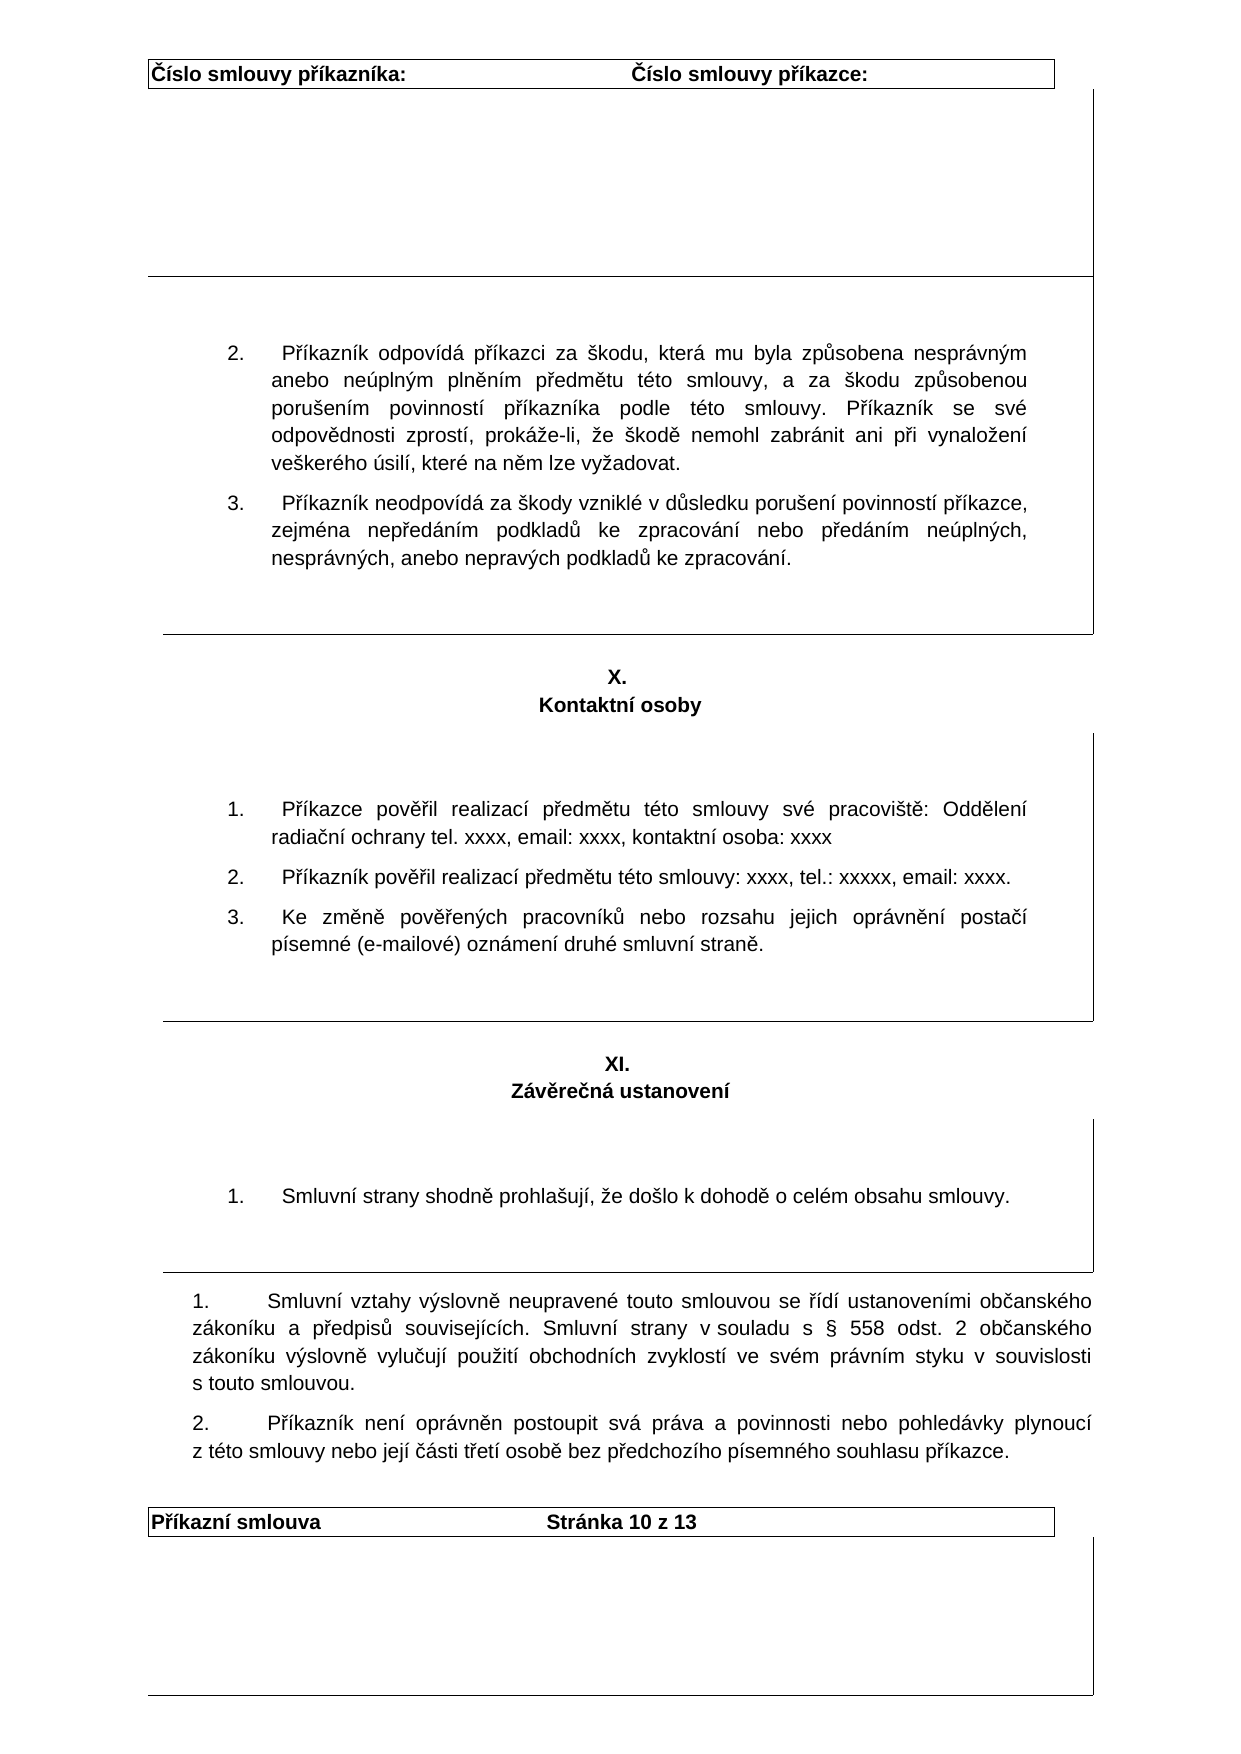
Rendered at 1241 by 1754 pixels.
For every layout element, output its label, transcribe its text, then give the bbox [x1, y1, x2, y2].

list Smluvní strany shodně prohlašují, že došlo k dohodě o celém obsahu smlouvy. [162, 1119, 1093, 1272]
list Příkazník pověřil realizací předmětu této smlouvy: xxxx, tel.: xxxxx, email: xxxx. [162, 800, 1093, 840]
list Příkazce pověřil realizací předmětu této smlouvy své pracoviště: Oddělení radiační ochrany tel. xxxx, email: xxxx, kontaktní osoba: xxxx [162, 733, 1093, 800]
list Smluvní vztahy výslovně neupravené touto smlouvou se řídí ustanoveními občanského zákoníku a předpisů souvisejících. Smluvní strany v souladu s § 558 odst. 2 občanského zákoníku výslovně vylučují použití obchodních zvyklostí ve svém právním styku v souvislosti s touto smlouvou. [192, 1288, 1093, 1395]
list Ke změně pověřených pracovníků nebo rozsahu jejich oprávnění postačí písemné (e-mailové) oznámení druhé smluvní straně. [162, 840, 1093, 1021]
list Příkazník neodpovídá za škody vzniklé v důsledku porušení povinností příkazce, zejména nepředáním podkladů ke zpracování nebo předáním neúplných, nesprávných, anebo nepravých podkladů ke zpracování. [162, 426, 1093, 634]
text Závěrečná ustanovení [148, 1079, 1093, 1103]
text X. [148, 665, 1093, 689]
list Příkazník není oprávněn postoupit svá práva a povinnosti nebo pohledávky plynoucí z této smlouvy nebo její části třetí osobě bez předchozího písemného souhlasu příkazce. [192, 1411, 1093, 1462]
text XI. [148, 1052, 1093, 1076]
list Příkazník odpovídá příkazci za škodu, která mu byla způsobena nesprávným anebo neúplným plněním předmětu této smlouvy, a za škodu způsobenou porušením povinností příkazníka podle této smlouvy. Příkazník se své odpovědnosti zprostí, prokáže-li, že škodě nemohl zabránit ani při vynaložení veškerého úsilí, které na něm lze vyžadovat. [162, 276, 1093, 426]
text Kontaktní osoby [148, 693, 1093, 717]
